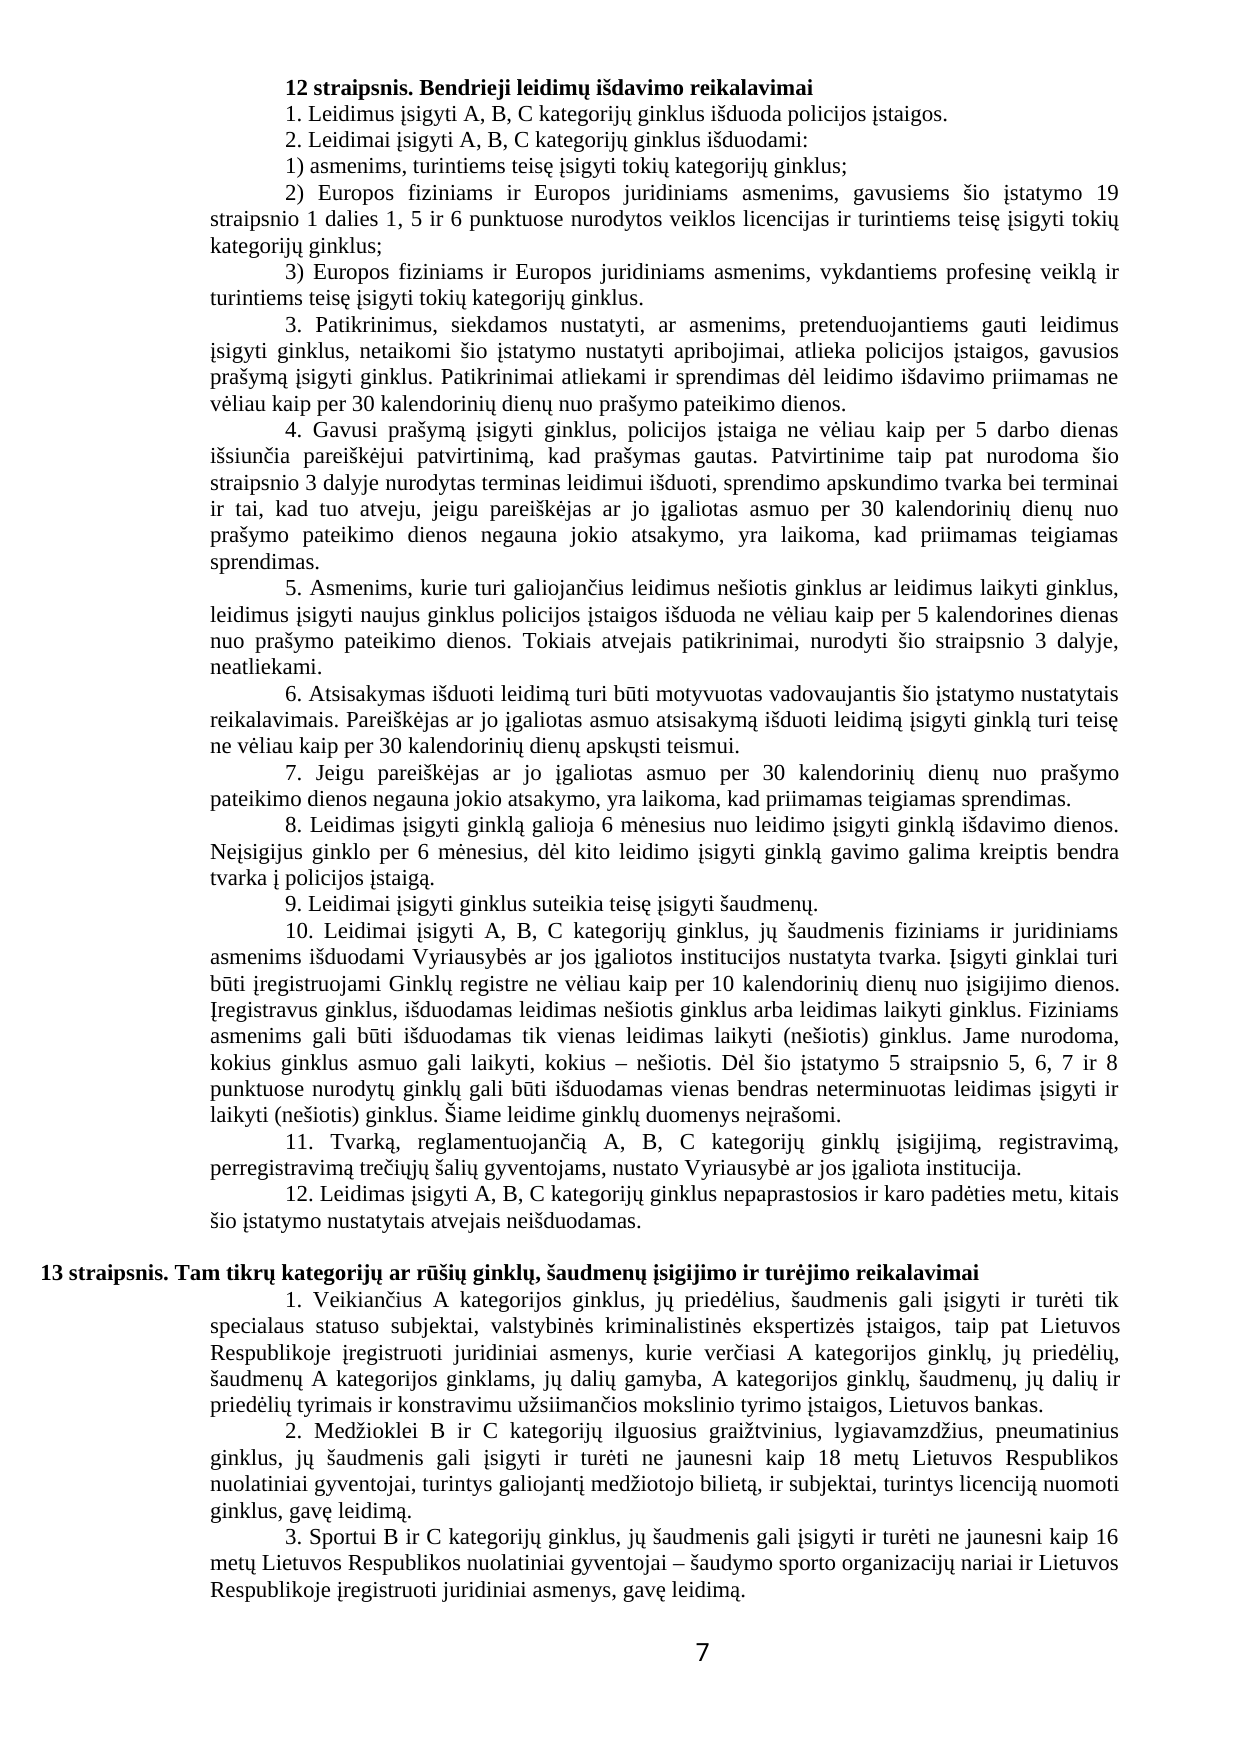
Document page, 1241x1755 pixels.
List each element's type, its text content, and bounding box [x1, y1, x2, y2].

text 8. Leidimas įsigyti ginklą galioja 6 mėnesius nuo leidimo įsigyti ginklą išdavimo dienos. Neįsigijus ginklo per 6 mėnesius, dėl kito leidimo įsigyti ginklą gavimo galima kreiptis bendra tvarka į policijos įstaigą. [210, 811, 1120, 891]
text 5. Asmenims, kurie turi galiojančius leidimus nešiotis ginklus ar leidimus laikyti ginklus, leidimus įsigyti naujus ginklus policijos įstaigos išduoda ne vėliau kaip per 5 kalendorines dienas nuo prašymo pateikimo dienos. Tokiais atvejais patikrinimai, nurodyti šio straipsnio 3 dalyje, neatliekami. [210, 574, 1120, 680]
text 7. Jeigu pareiškėjas ar jo įgaliotas asmuo per 30 kalendorinių dienų nuo prašymo pateikimo dienos negauna jokio atsakymo, yra laikoma, kad priimamas teigiamas sprendimas. [210, 759, 1120, 811]
text 3. Sportui B ir C kategorijų ginklus, jų šaudmenis gali įsigyti ir turėti ne jaunesni kaip 16 metų Lietuvos Respublikos nuolatiniai gyventojai – šaudymo sporto organizacijų nariai ir Lietuvos Respublikoje įregistruoti juridiniai asmenys, gavę leidimą. [210, 1523, 1120, 1602]
text 11. Tvarką, reglamentuojančią A, B, C kategorijų ginklų įsigijimą, registravimą, perregistravimą trečiųjų šalių gyventojams, nustato Vyriausybė ar jos įgaliota institucija. [210, 1128, 1120, 1180]
text 3. Patikrinimus, siekdamos nustatyti, ar asmenims, pretenduojantiems gauti leidimus įsigyti ginklus, netaikomi šio įstatymo nustatyti apribojimai, atlieka policijos įstaigos, gavusios prašymą įsigyti ginklus. Patikrinimai atliekami ir sprendimas dėl leidimo išdavimo priimamas ne vėliau kaip per 30 kalendorinių dienų nuo prašymo pateikimo dienos. [210, 311, 1120, 416]
text 1) asmenims, turintiems teisę įsigyti tokių kategorijų ginklus; [210, 153, 1120, 179]
text 1. Leidimus įsigyti A, B, C kategorijų ginklus išduoda policijos įstaigos. [210, 100, 1120, 126]
text 6. Atsisakymas išduoti leidimą turi būti motyvuotas vadovaujantis šio įstatymo nustatytais reikalavimais. Pareiškėjas ar jo įgaliotas asmuo atsisakymą išduoti leidimą įsigyti ginklą turi teisę ne vėliau kaip per 30 kalendorinių dienų apskųsti teismui. [210, 680, 1120, 759]
text 12. Leidimas įsigyti A, B, C kategorijų ginklus nepaprastosios ir karo padėties metu, kitais šio įstatymo nustatytais atvejais neišduodamas. [210, 1180, 1120, 1233]
text 12 straipsnis. Bendrieji leidimų išdavimo reikalavimai [210, 73, 1120, 100]
text 13 straipsnis. Tam tikrų kategorijų ar rūšių ginklų, šaudmenų įsigijimo ir turėjimo reikalavimai [40, 1259, 1120, 1286]
text 4. Gavusi prašymą įsigyti ginklus, policijos įstaiga ne vėliau kaip per 5 darbo dienas išsiunčia pareiškėjui patvirtinimą, kad prašymas gautas. Patvirtinime taip pat nurodoma šio straipsnio 3 dalyje nurodytas terminas leidimui išduoti, sprendimo apskundimo tvarka bei terminai ir tai, kad tuo atveju, jeigu pareiškėjas ar jo įgaliotas asmuo per 30 kalendorinių dienų nuo prašymo pateikimo dienos negauna jokio atsakymo, yra laikoma, kad priimamas teigiamas sprendimas. [210, 416, 1120, 574]
text 2. Leidimai įsigyti A, B, C kategorijų ginklus išduodami: [210, 126, 1120, 153]
text 1. Veikiančius A kategorijos ginklus, jų priedėlius, šaudmenis gali įsigyti ir turėti tik specialaus statuso subjektai, valstybinės kriminalistinės ekspertizės įstaigos, taip pat Lietuvos Respublikoje įregistruoti juridiniai asmenys, kurie verčiasi A kategorijos ginklų, jų priedėlių, šaudmenų A kategorijos ginklams, jų dalių gamyba, A kategorijos ginklų, šaudmenų, jų dalių ir priedėlių tyrimais ir konstravimu užsiimančios mokslinio tyrimo įstaigos, Lietuvos bankas. [210, 1286, 1120, 1418]
text 9. Leidimai įsigyti ginklus suteikia teisę įsigyti šaudmenų. [210, 891, 1120, 917]
text 10. Leidimai įsigyti A, B, C kategorijų ginklus, jų šaudmenis fiziniams ir juridiniams asmenims išduodami Vyriausybės ar jos įgaliotos institucijos nustatyta tvarka. Įsigyti ginklai turi būti įregistruojami Ginklų registre ne vėliau kaip per 10 kalendorinių dienų nuo įsigijimo dienos. Įregistravus ginklus, išduodamas leidimas nešiotis ginklus arba leidimas laikyti ginklus. Fiziniams asmenims gali būti išduodamas tik vienas leidimas laikyti (nešiotis) ginklus. Jame nurodoma, kokius ginklus asmuo gali laikyti, kokius – nešiotis. Dėl šio įstatymo 5 straipsnio 5, 6, 7 ir 8 punktuose nurodytų ginklų gali būti išduodamas vienas bendras neterminuotas leidimas įsigyti ir laikyti (nešiotis) ginklus. Šiame leidime ginklų duomenys neįrašomi. [210, 917, 1120, 1128]
text 2. Medžioklei B ir C kategorijų ilguosius graižtvinius, lygiavamzdžius, pneumatinius ginklus, jų šaudmenis gali įsigyti ir turėti ne jaunesni kaip 18 metų Lietuvos Respublikos nuolatiniai gyventojai, turintys galiojantį medžiotojo bilietą, ir subjektai, turintys licenciją nuomoti ginklus, gavę leidimą. [210, 1418, 1120, 1523]
text 3) Europos fiziniams ir Europos juridiniams asmenims, vykdantiems profesinę veiklą ir turintiems teisę įsigyti tokių kategorijų ginklus. [210, 258, 1120, 311]
text 2) Europos fiziniams ir Europos juridiniams asmenims, gavusiems šio įstatymo 19 straipsnio 1 dalies 1, 5 ir 6 punktuose nurodytos veiklos licencijas ir turintiems teisę įsigyti tokių kategorijų ginklus; [210, 179, 1120, 258]
